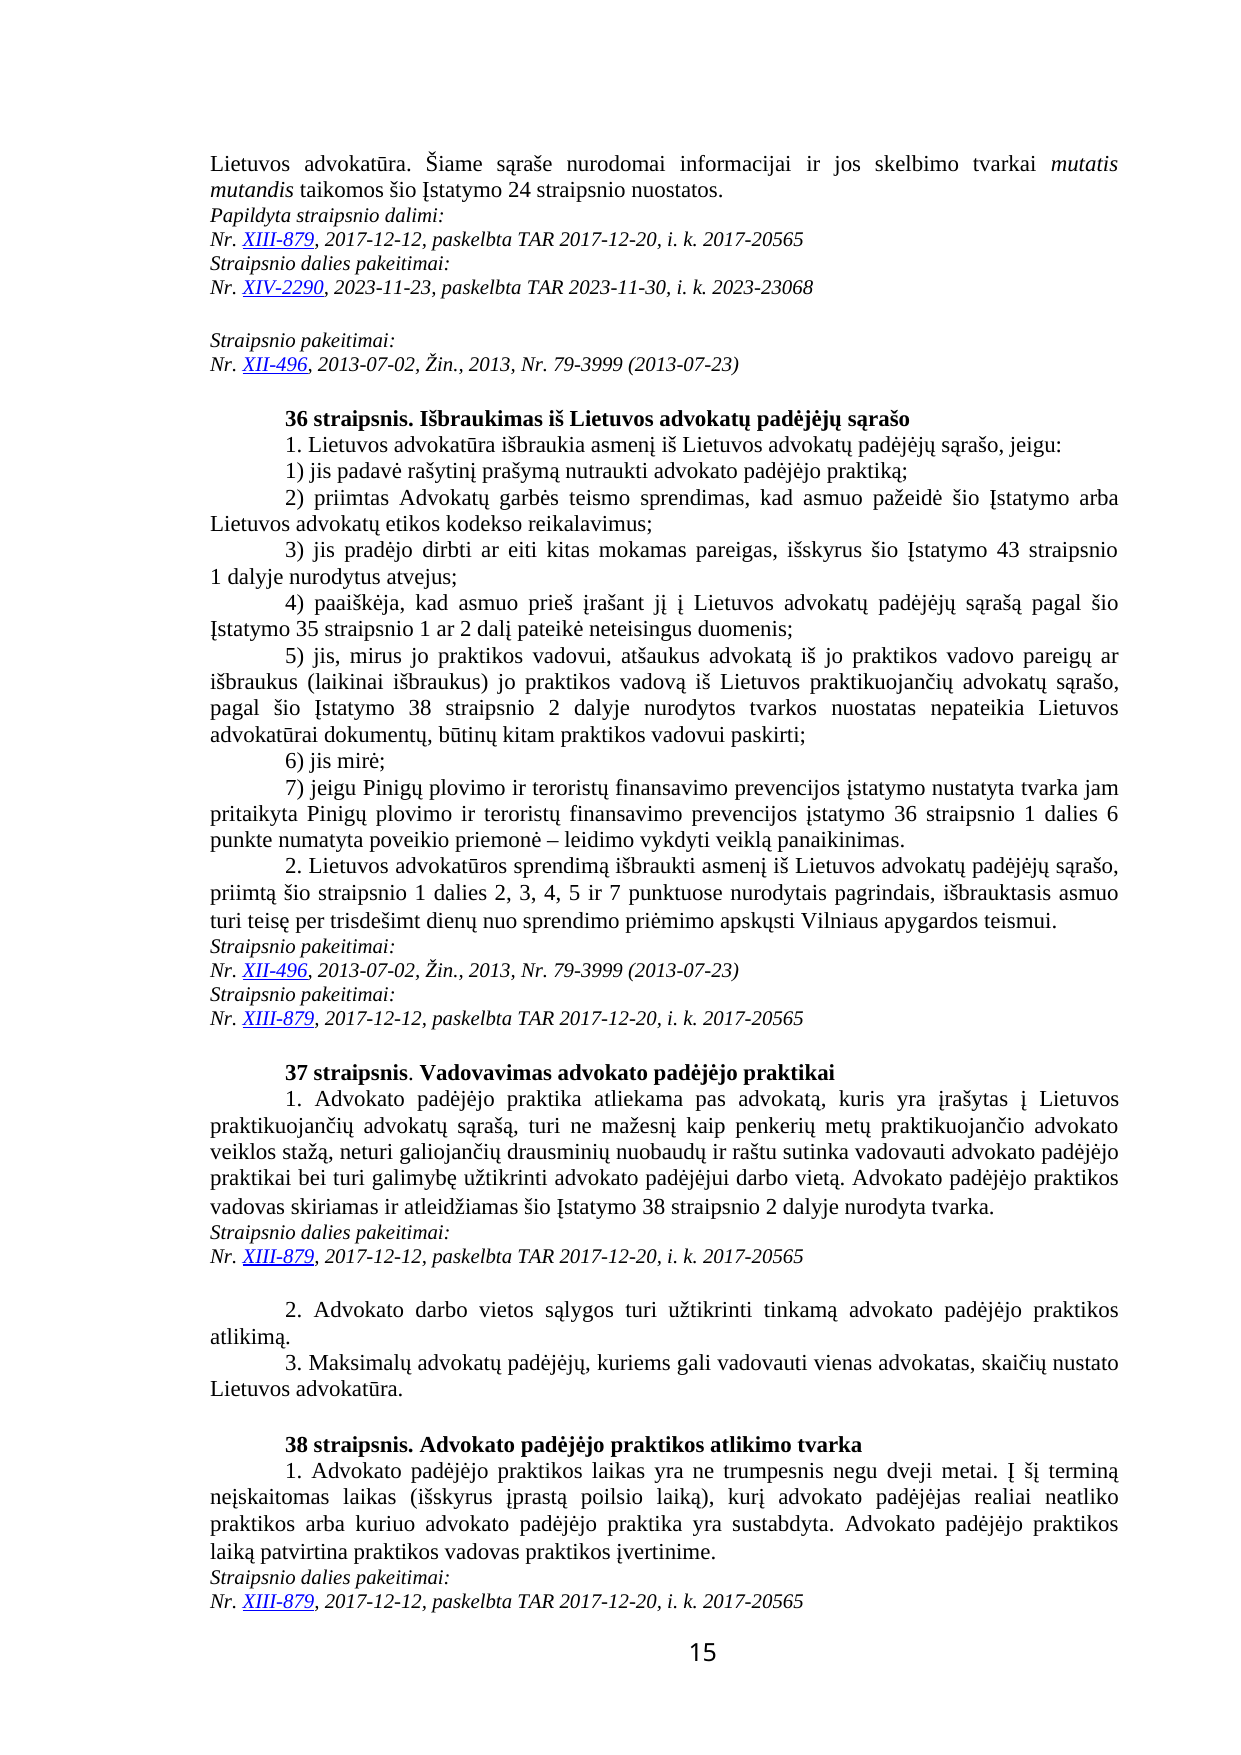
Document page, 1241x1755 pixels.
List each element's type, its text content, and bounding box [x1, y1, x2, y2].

text 2. Lietuvos advokatūros sprendimą išbraukti asmenį iš Lietuvos advokatų padėjėjų sąrašo, priimtą šio straipsnio 1 dalies 2, 3, 4, 5 ir 7 punktuose nurodytais pagrindais, išbrauktasis asmuo turi teisę per trisdešimt dienų nuo sprendimo priėmimo apskųsti Vilniaus apygardos teismui. [210, 853, 1120, 934]
text Nr. XIV-2290, 2023-11-23, paskelbta TAR 2023-11-30, i. k. 2023-23068 [210, 275, 1120, 299]
text 4) paaiškėja, kad asmuo prieš įrašant jį į Lietuvos advokatų padėjėjų sąrašą pagal šio Įstatymo 35 straipsnio 1 ar 2 dalį pateikė neteisingus duomenis; [210, 589, 1120, 642]
text Straipsnio pakeitimai: [210, 934, 1120, 958]
text Straipsnio pakeitimai: [210, 328, 1120, 352]
text 5) jis, mirus jo praktikos vadovui, atšaukus advokatą iš jo praktikos vadovo pareigų ar išbraukus (laikinai išbraukus) jo praktikos vadovą iš Lietuvos praktikuojančių advokatų sąrašo, pagal šio Įstatymo 38 straipsnio 2 dalyje nurodytos tvarkos nuostatas nepateikia Lietuvos advokatūrai dokumentų, būtinų kitam praktikos vadovui paskirti; [210, 642, 1120, 747]
text 6) jis mirė; [210, 747, 1120, 773]
text 1. Advokato padėjėjo praktikos laikas yra ne trumpesnis negu dveji metai. Į šį terminą neįskaitomas laikas (išskyrus įprastą poilsio laiką), kurį advokato padėjėjas realiai neatliko praktikos arba kuriuo advokato padėjėjo praktika yra sustabdyta. Advokato padėjėjo praktikos laiką patvirtina praktikos vadovas praktikos įvertinime. [210, 1457, 1120, 1565]
text 1. Advokato padėjėjo praktika atliekama pas advokatą, kuris yra įrašytas į Lietuvos praktikuojančių advokatų sąrašą, turi ne mažesnį kaip penkerių metų praktikuojančio advokato veiklos stažą, neturi galiojančių drausminių nuobaudų ir raštu sutinka vadovauti advokato padėjėjo praktikai bei turi galimybę užtikrinti advokato padėjėjui darbo vietą. Advokato padėjėjo praktikos vadovas skiriamas ir atleidžiamas šio Įstatymo 38 straipsnio 2 dalyje nurodyta tvarka. [210, 1085, 1120, 1219]
text 37 straipsnis. Vadovavimas advokato padėjėjo praktikai [210, 1059, 1120, 1085]
text 2. Advokato darbo vietos sąlygos turi užtikrinti tinkamą advokato padėjėjo praktikos atlikimą. [210, 1296, 1120, 1349]
text 1. Lietuvos advokatūra išbraukia asmenį iš Lietuvos advokatų padėjėjų sąrašo, jeigu: [210, 431, 1120, 457]
text Straipsnio dalies pakeitimai: [210, 251, 1120, 275]
text 3. Maksimalų advokatų padėjėjų, kuriems gali vadovauti vienas advokatas, skaičių nustato Lietuvos advokatūra. [210, 1349, 1120, 1402]
text Nr. XIII-879, 2017-12-12, paskelbta TAR 2017-12-20, i. k. 2017-20565 [210, 1244, 1120, 1268]
text Nr. XIII-879, 2017-12-12, paskelbta TAR 2017-12-20, i. k. 2017-20565 [210, 1589, 1120, 1613]
text Straipsnio dalies pakeitimai: [210, 1565, 1120, 1589]
text 1) jis padavė rašytinį prašymą nutraukti advokato padėjėjo praktiką; [210, 457, 1120, 484]
text Nr. XIII-879, 2017-12-12, paskelbta TAR 2017-12-20, i. k. 2017-20565 [210, 227, 1120, 251]
text Nr. XIII-879, 2017-12-12, paskelbta TAR 2017-12-20, i. k. 2017-20565 [210, 1006, 1120, 1030]
text Nr. XII-496, 2013-07-02, Žin., 2013, Nr. 79-3999 (2013-07-23) [210, 958, 1120, 982]
text Nr. XII-496, 2013-07-02, Žin., 2013, Nr. 79-3999 (2013-07-23) [210, 352, 1120, 376]
text Straipsnio pakeitimai: [210, 982, 1120, 1006]
text 2) priimtas Advokatų garbės teismo sprendimas, kad asmuo pažeidė šio Įstatymo arba Lietuvos advokatų etikos kodekso reikalavimus; [210, 484, 1120, 536]
text 36 straipsnis. Išbraukimas iš Lietuvos advokatų padėjėjų sąrašo [210, 404, 1120, 431]
text 38 straipsnis. Advokato padėjėjo praktikos atlikimo tvarka [210, 1431, 1120, 1457]
text Lietuvos advokatūra. Šiame sąraše nurodomai informacijai ir jos skelbimo tvarkai mutatis mutandis taikomos šio Įstatymo 24 straipsnio nuostatos. [210, 150, 1120, 203]
text 3) jis pradėjo dirbti ar eiti kitas mokamas pareigas, išskyrus šio Įstatymo 43 straipsnio 1 dalyje nurodytus atvejus; [210, 536, 1120, 589]
text Straipsnio dalies pakeitimai: [210, 1219, 1120, 1244]
text 7) jeigu Pinigų plovimo ir teroristų finansavimo prevencijos įstatymo nustatyta tvarka jam pritaikyta Pinigų plovimo ir teroristų finansavimo prevencijos įstatymo 36 straipsnio 1 dalies 6 punkte numatyta poveikio priemonė – leidimo vykdyti veiklą panaikinimas. [210, 773, 1120, 853]
text Papildyta straipsnio dalimi: [210, 203, 1120, 227]
